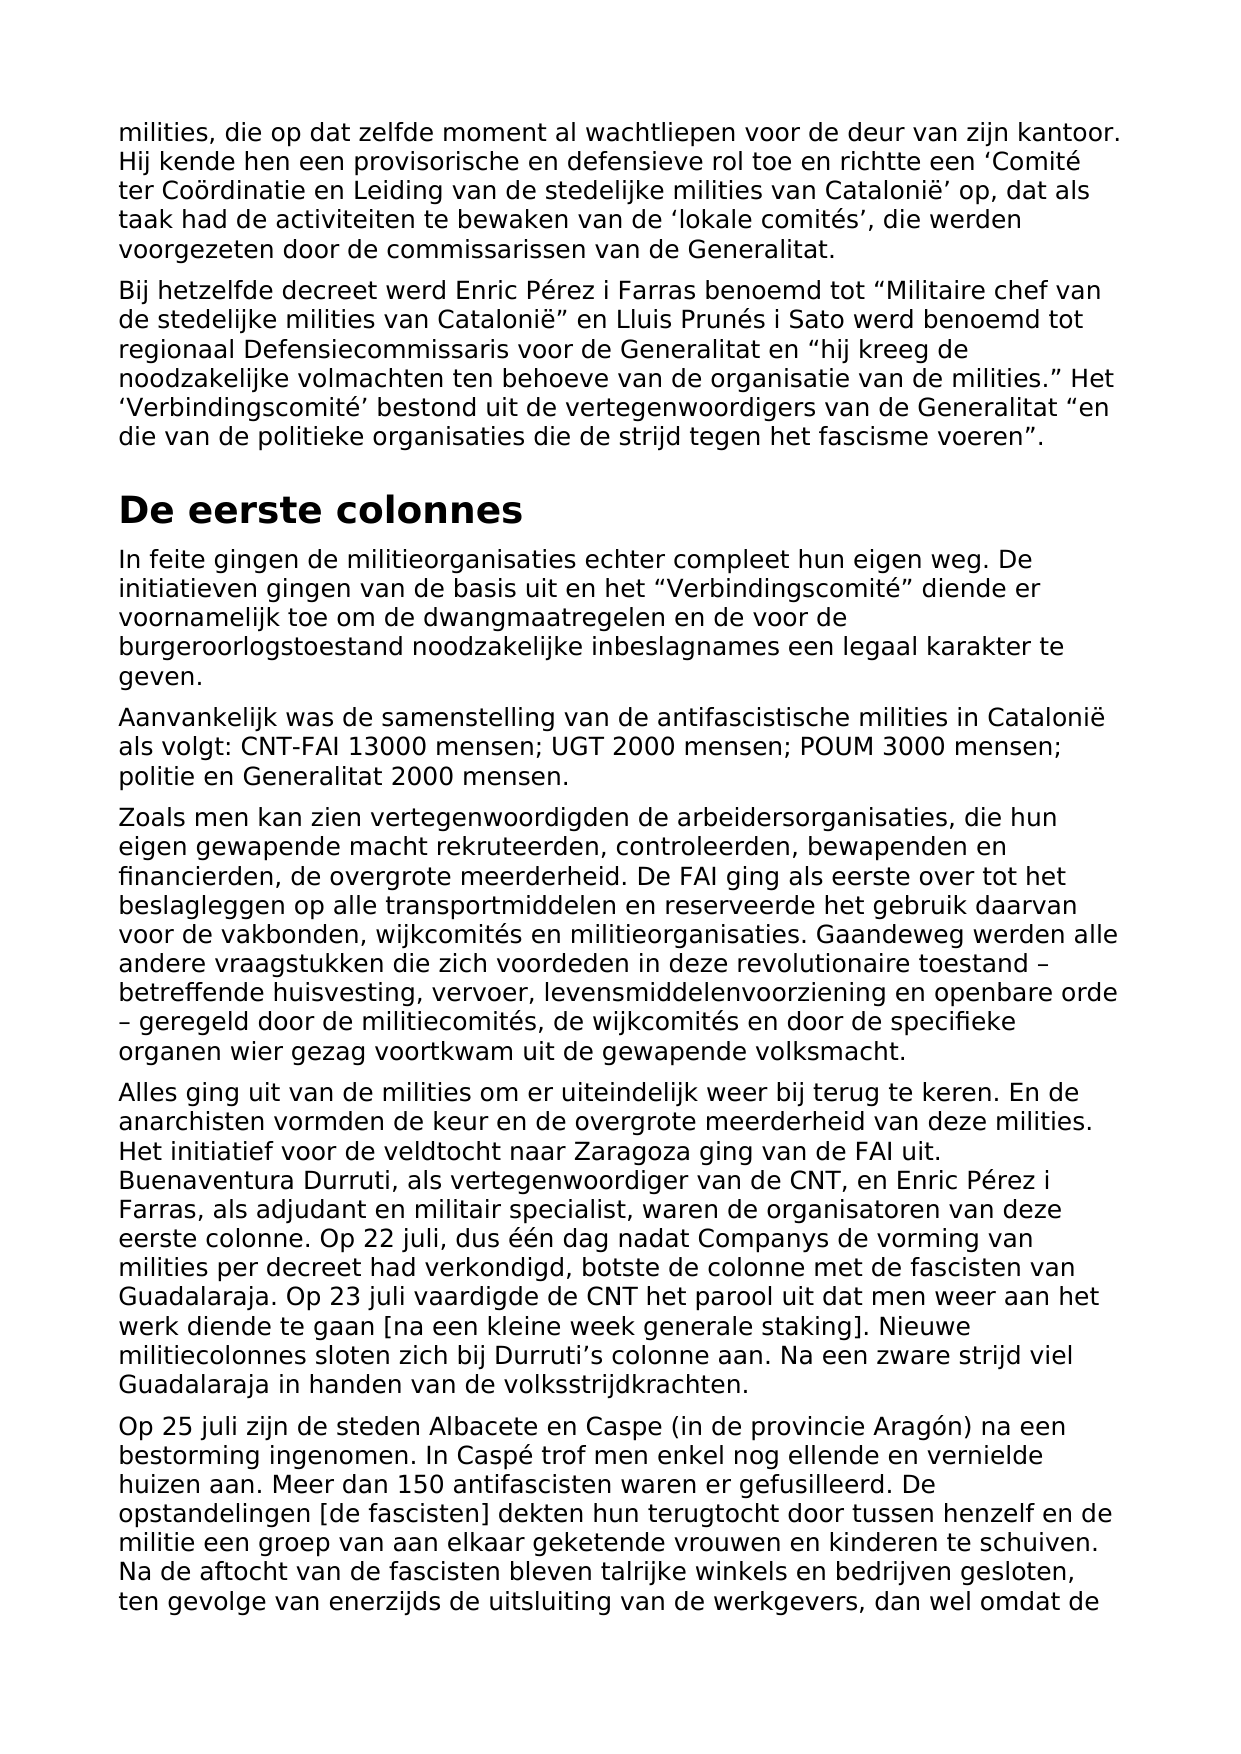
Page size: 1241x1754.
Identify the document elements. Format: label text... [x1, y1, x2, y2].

text Alles ging uit van de milities om er uiteindelijk weer bij terug te keren. En de anarchisten vormden de keur en de overgrote meerderheid van deze milities. Het initiatief voor de veldtocht naar Zaragoza ging van de FAI uit. Buenaventura Durruti, als vertegenwoordiger van de CNT, en Enric Pérez i Farras, als adjudant en militair specialist, waren de organisatoren van deze eerste colonne. Op 22 juli, dus één dag nadat Companys de vorming van milities per decreet had verkondigd, botste de colonne met de fascisten van Guadalaraja. Op 23 juli vaardigde de CNT het parool uit dat men weer aan het werk diende te gaan [na een kleine week generale staking]. Nieuwe militiecolonnes sloten zich bij Durruti’s colonne aan. Na een zware strijd viel Guadalaraja in handen van de volksstrijdkrachten. [118, 1078, 1122, 1399]
text milities, die op dat zelfde moment al wachtliepen voor de deur van zijn kantoor. Hij kende hen een provisorische en defensieve rol toe en richtte een ‘Comité ter Coördinatie en Leiding van de stedelijke milities van Catalonië’ op, dat als taak had de activiteiten te bewaken van de ‘lokale comités’, die werden voorgezeten door de commissarissen van de Generalitat. [118, 118, 1122, 264]
text Op 25 juli zijn de steden Albacete en Caspe (in de provincie Aragón) na een bestorming ingenomen. In Caspé trof men enkel nog ellende en vernielde huizen aan. Meer dan 150 antifascisten waren er gefusilleerd. De opstandelingen [de fascisten] dekten hun terugtocht door tussen henzelf en de militie een groep van aan elkaar geketende vrouwen en kinderen te schuiven. Na de aftocht van de fascisten bleven talrijke winkels en bedrijven gesloten, ten gevolge van enerzijds de uitsluiting van de werkgevers, dan wel omdat de [118, 1412, 1122, 1616]
subtitle De eerste colonnes [118, 489, 1122, 533]
text In feite gingen de militieorganisaties echter compleet hun eigen weg. De initiatieven gingen van de basis uit en het “Verbindingscomité” diende er voornamelijk toe om de dwangmaatregelen en de voor de burgeroorlogstoestand noodzakelijke inbeslagnames een legaal karakter te geven. [118, 545, 1122, 691]
text Zoals men kan zien vertegenwoordigden de arbeidersorganisaties, die hun eigen gewapende macht rekruteerden, controleerden, bewapenden en financierden, de overgrote meerderheid. De FAI ging als eerste over tot het beslagleggen op alle transportmiddelen en reserveerde het gebruik daarvan voor de vakbonden, wijkcomités en militieorganisaties. Gaandeweg werden alle andere vraagstukken die zich voordeden in deze revolutionaire toestand – betreffende huisvesting, vervoer, levensmiddelenvoorziening en openbare orde – geregeld door de militiecomités, de wijkcomités en door de specifieke organen wier gezag voortkwam uit de gewapende volksmacht. [118, 803, 1122, 1066]
text Aanvankelijk was de samenstelling van de antifascistische milities in Catalonië als volgt: CNT-FAI 13000 mensen; UGT 2000 mensen; POUM 3000 mensen; politie en Generalitat 2000 mensen. [118, 703, 1122, 791]
text Bij hetzelfde decreet werd Enric Pérez i Farras benoemd tot “Militaire chef van de stedelijke milities van Catalonië” en Lluis Prunés i Sato werd benoemd tot regionaal Defensiecommissaris voor de Generalitat en “hij kreeg de noodzakelijke volmachten ten behoeve van de organisatie van de milities.” Het ‘Verbindingscomité’ bestond uit de vertegenwoordigers van de Generalitat “en die van de politieke organisaties die de strijd tegen het fascisme voeren”. [118, 276, 1122, 451]
